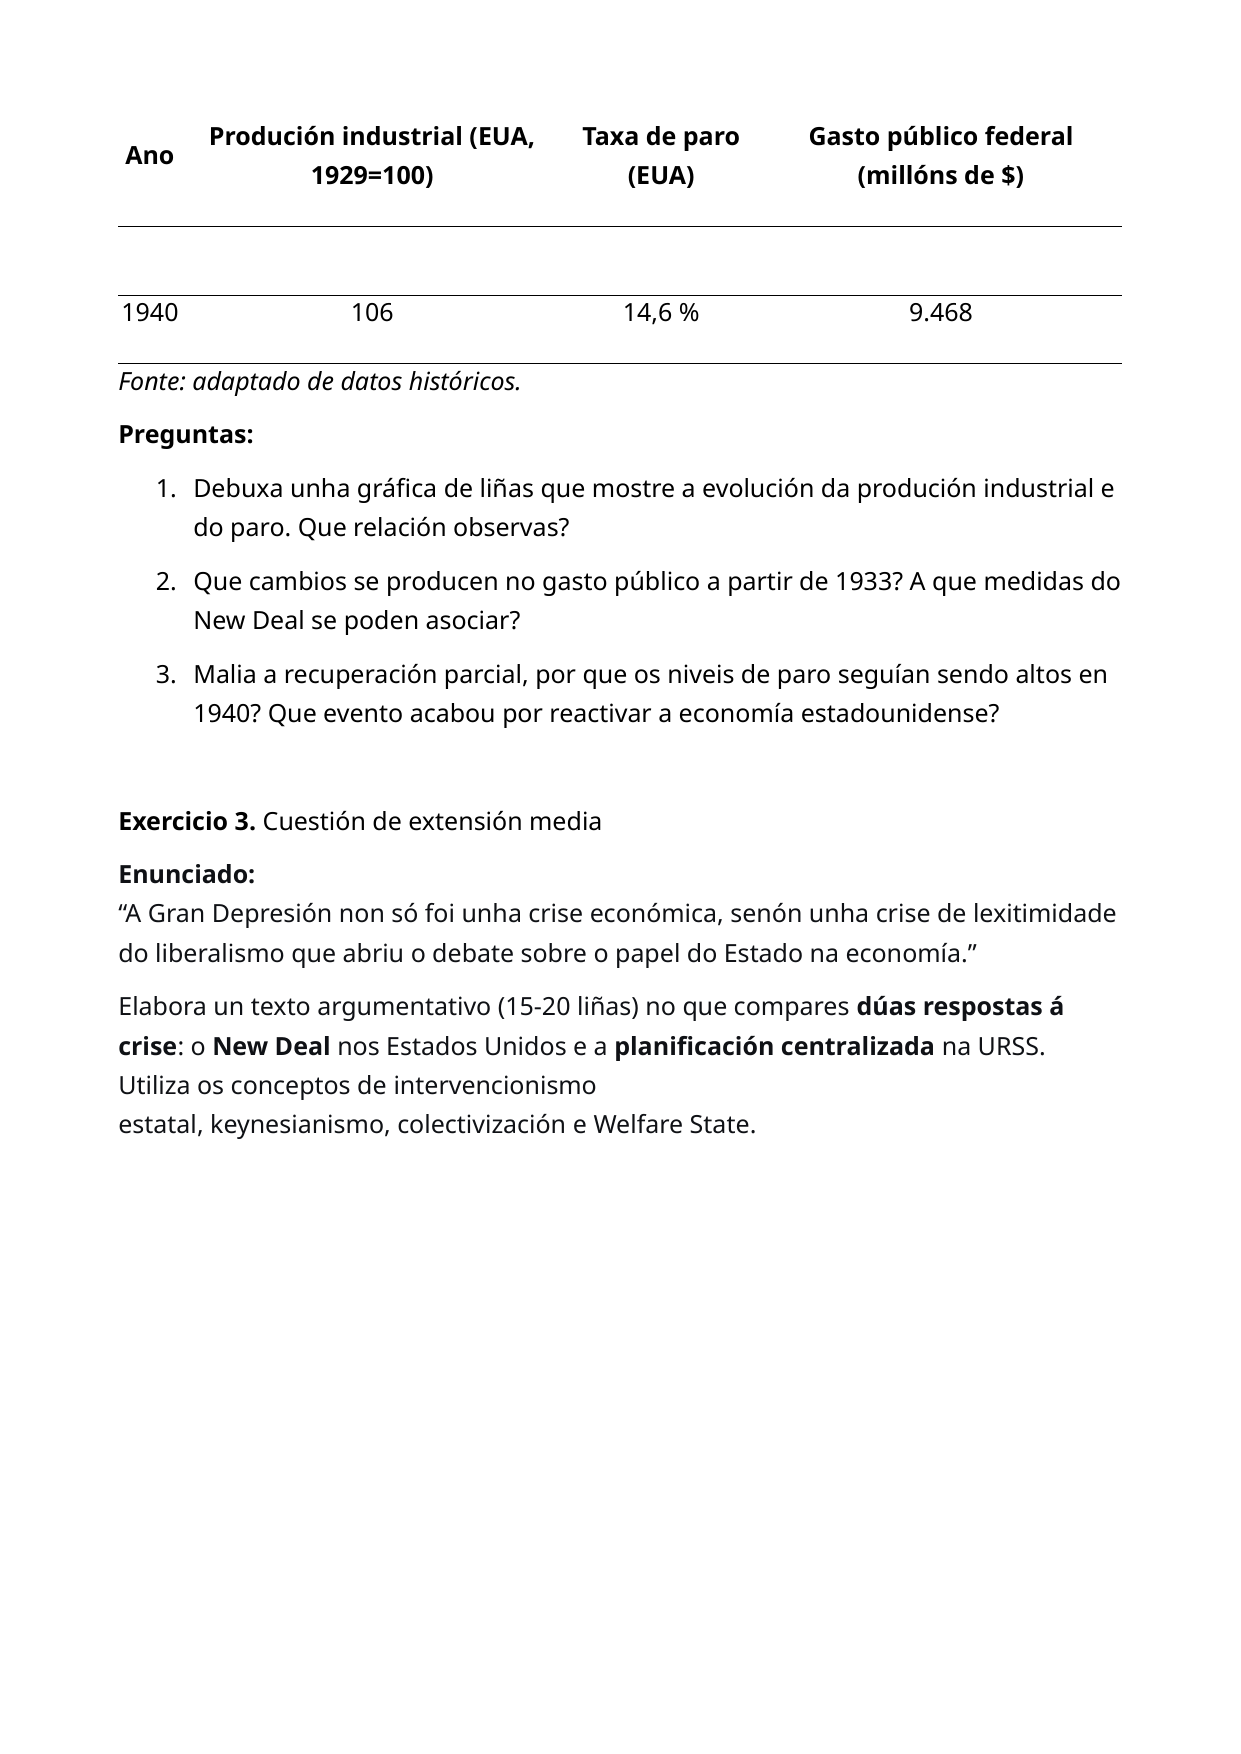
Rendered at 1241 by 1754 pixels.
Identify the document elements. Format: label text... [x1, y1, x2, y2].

table_header Ano [118, 118, 181, 226]
table_cell [563, 227, 759, 294]
list Que cambios se producen no gasto público a partir de 1933? A que medidas do New Deal se poden asociar? [156, 564, 1122, 637]
text Fonte: adaptado de datos históricos. [118, 364, 1122, 397]
table_cell [118, 227, 181, 294]
text Preguntas: [118, 417, 1122, 451]
text Elabora un texto argumentativo (15-20 liñas) no que compares dúas respostas á crise: o New Deal nos Estados Unidos e a planificación centralizada na URSS. Utiliza os conceptos de intervencionismo estatal, keynesianismo, colectivización e Welfare State. [118, 989, 1122, 1141]
table_cell 106 [181, 296, 563, 363]
table_cell 9.468 [760, 296, 1122, 363]
table_cell [760, 227, 1122, 294]
list Malia a recuperación parcial, por que os niveis de paro seguían sendo altos en 1940? Que evento acabou por reactivar a economía estadounidense? [156, 657, 1122, 730]
table_header Gasto público federal (millóns de $) [760, 118, 1122, 226]
list Debuxa unha gráfica de liñas que mostre a evolución da produción industrial e do paro. Que relación observas? [156, 471, 1122, 544]
table_cell 1940 [118, 296, 181, 363]
table_cell [181, 227, 563, 294]
table_header Produción industrial (EUA, 1929=100) [181, 118, 563, 226]
text Exercicio 3. Cuestión de extensión media [118, 803, 1122, 837]
text Enunciado: “A Gran Depresión non só foi unha crise económica, senón unha crise de lexitimidade do liberalismo que abriu o debate sobre o papel do Estado na economía.” [118, 857, 1122, 969]
table_header Taxa de paro (EUA) [563, 118, 759, 226]
table_cell 14,6 % [563, 296, 759, 363]
